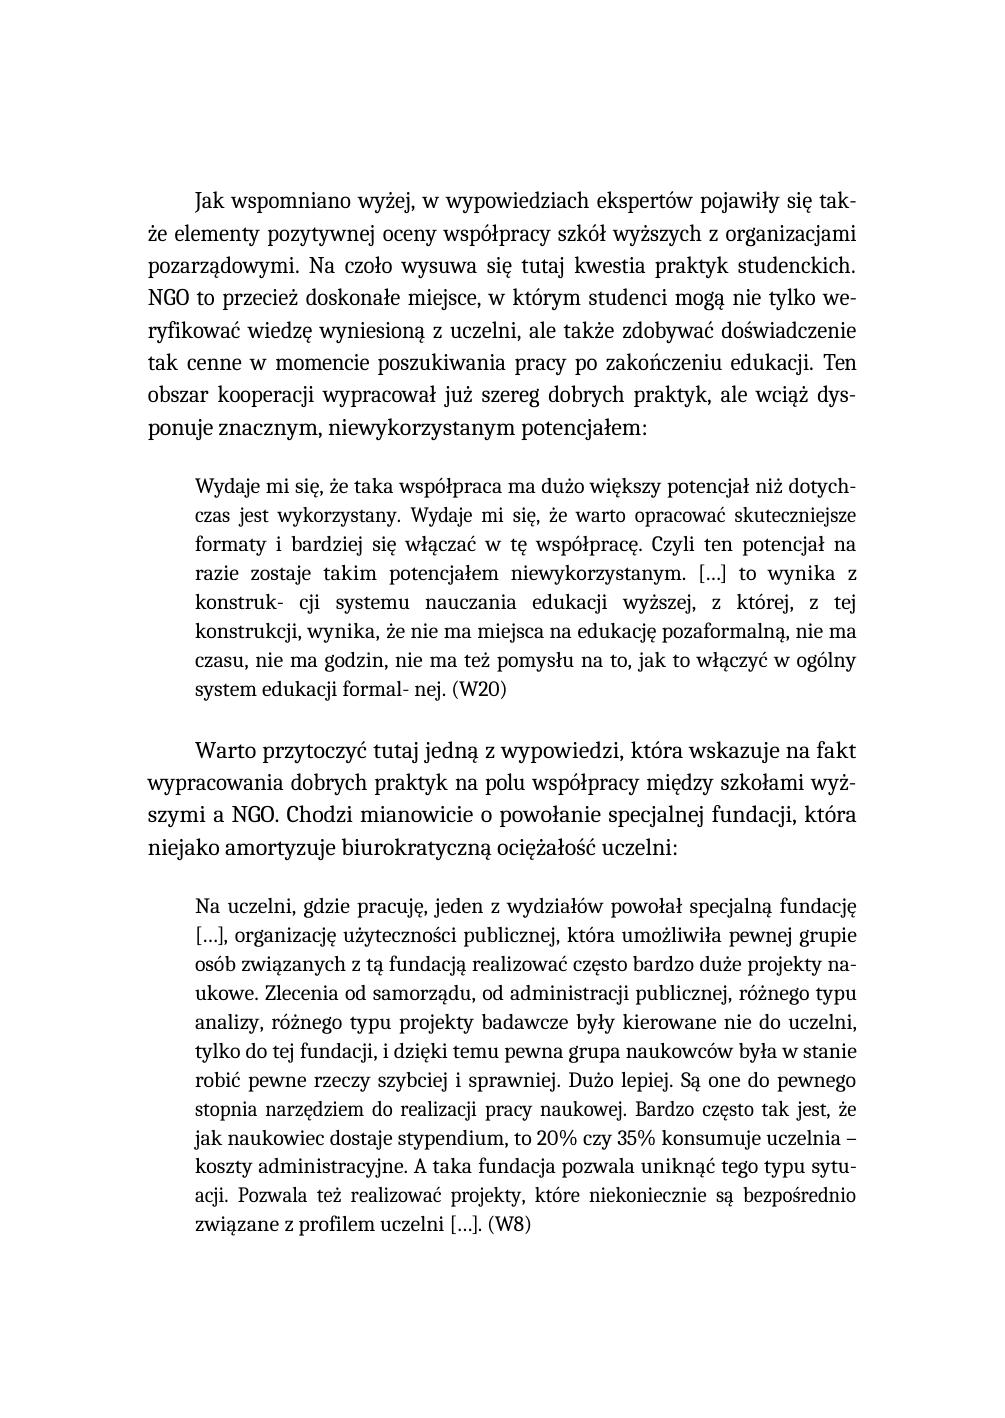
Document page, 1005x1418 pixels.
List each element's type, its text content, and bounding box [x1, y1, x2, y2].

text Warto przytoczyć tutaj jedną z wypowiedzi, która wskazuje na fakt wypracowania dobrych praktyk na polu współpracy między szkołami wyż- szymi a NGO. Chodzi mianowicie o powołanie specjalnej fundacji, która niejako amortyzuje biurokratyczną ociężałość uczelni: [148, 736, 857, 861]
text Wydaje mi się, że taka współpraca ma dużo większy potencjał niż dotych- czas jest wykorzystany. Wydaje mi się, że warto opracować skuteczniejsze formaty i bardziej się włączać w tę współpracę. Czyli ten potencjał na razie zostaje takim potencjałem niewykorzystanym. […] to wynika z konstruk- cji systemu nauczania edukacji wyższej, z której, z tej konstrukcji, wynika, że nie ma miejsca na edukację pozaformalną, nie ma czasu, nie ma godzin, nie ma też pomysłu na to, jak to włączyć w ogólny system edukacji formal- nej. (W20) [195, 473, 857, 701]
text Na uczelni, gdzie pracuję, jeden z wydziałów powołał specjalną fundację […], organizację użyteczności publicznej, która umożliwiła pewnej grupie osób związanych z tą fundacją realizować często bardzo duże projekty na- ukowe. Zlecenia od samorządu, od administracji publicznej, różnego typu analizy, różnego typu projekty badawcze były kierowane nie do uczelni, tylko do tej fundacji, i dzięki temu pewna grupa naukowców była w stanie robić pewne rzeczy szybciej i sprawniej. Dużo lepiej. Są one do pewnego stopnia narzędziem do realizacji pracy naukowej. Bardzo często tak jest, że jak naukowiec dostaje stypendium, to 20% czy 35% konsumuje uczelnia – koszty administracyjne. A taka fundacja pozwala uniknąć tego typu sytu- acji. Pozwala też realizować projekty, które niekoniecznie są bezpośrednio związane z profilem uczelni […]. (W8) [195, 893, 857, 1237]
text Jak wspomniano wyżej, w wypowiedziach ekspertów pojawiły się tak- że elementy pozytywnej oceny współpracy szkół wyższych z organizacjami pozarządowymi. Na czoło wysuwa się tutaj kwestia praktyk studenckich. NGO to przecież doskonałe miejsce, w którym studenci mogą nie tylko we- ryfikować wiedzę wyniesioną z uczelni, ale także zdobywać doświadczenie tak cenne w momencie poszukiwania pracy po zakończeniu edukacji. Ten obszar kooperacji wypracował już szereg dobrych praktyk, ale wciąż dys- ponuje znacznym, niewykorzystanym potencjałem: [148, 187, 857, 441]
